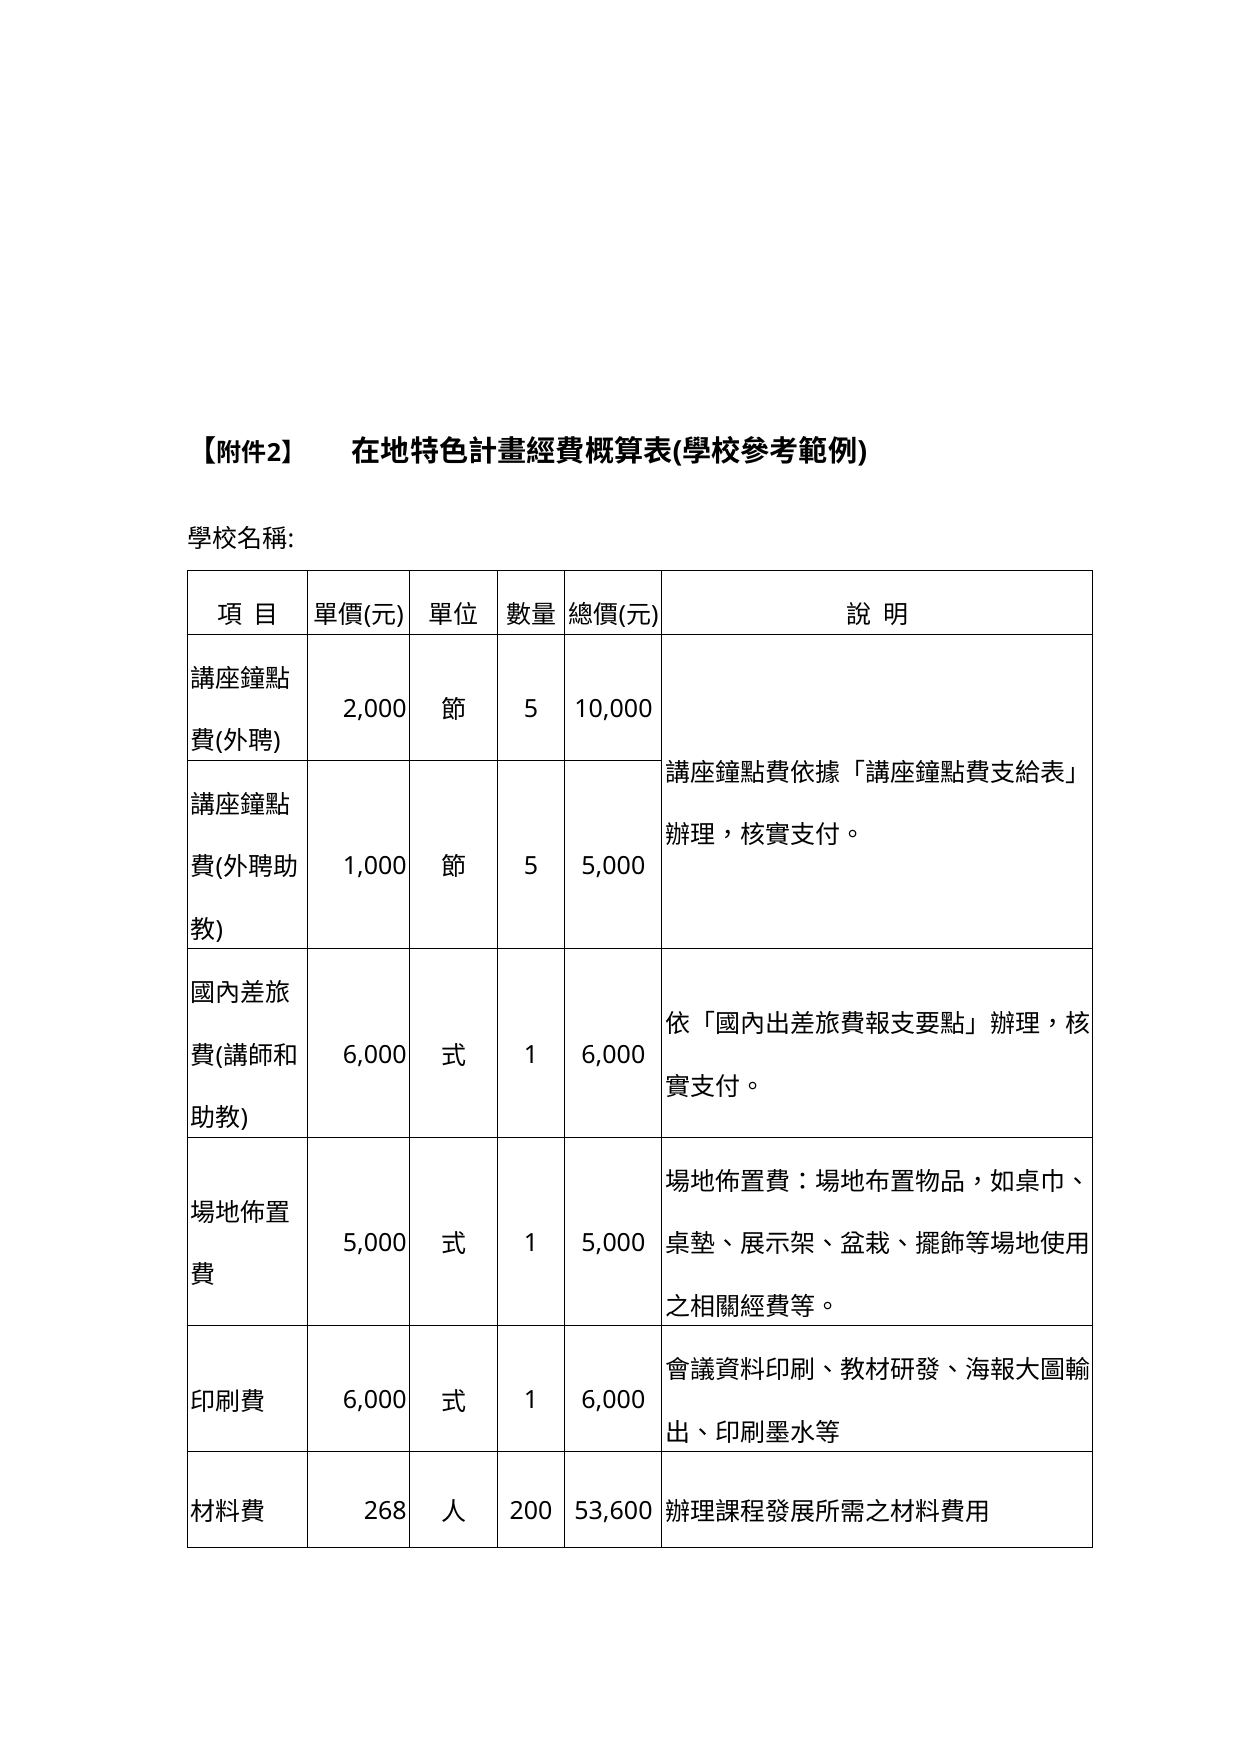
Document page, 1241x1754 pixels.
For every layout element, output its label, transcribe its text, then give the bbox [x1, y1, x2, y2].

table_cell 式 [410, 1138, 497, 1325]
table_cell 6,000 [565, 1326, 661, 1451]
table_cell 1 [498, 1138, 564, 1325]
table_cell 印刷費 [188, 1326, 307, 1451]
table_cell 6,000 [308, 1326, 409, 1451]
table_cell 會議資料印刷、教材研發、海報大圖輸出、印刷墨水等 [662, 1326, 1092, 1451]
table_cell 5 [498, 761, 564, 948]
table_cell 式 [410, 1326, 497, 1451]
table_cell 國內差旅費(講師和助教) [188, 949, 307, 1137]
table_header 單價(元) [308, 571, 409, 633]
table_cell 53,600 [565, 1452, 661, 1547]
table_cell 講座鐘點費(外聘) [188, 635, 307, 759]
table_cell 式 [410, 949, 497, 1137]
table_cell 依「國內出差旅費報支要點」辦理，核實支付。 [662, 949, 1092, 1137]
table_cell 6,000 [308, 949, 409, 1137]
table_header 項 目 [188, 571, 307, 633]
table_cell 講座鐘點費依據「講座鐘點費支給表」辦理，核實支付。 [662, 635, 1092, 948]
table_cell 節 [410, 635, 497, 759]
table_cell 辦理課程發展所需之材料費用 [662, 1452, 1092, 1547]
table_cell 講座鐘點費(外聘助教) [188, 761, 307, 948]
table_cell 10,000 [565, 635, 661, 759]
table_cell 節 [410, 761, 497, 948]
table_header 單位 [410, 571, 497, 633]
table_header 總價(元) [565, 571, 661, 633]
table_cell 1 [498, 949, 564, 1137]
table_cell 6,000 [565, 949, 661, 1137]
table_cell 268 [308, 1452, 409, 1547]
table_cell 5 [498, 635, 564, 759]
table_cell 5,000 [565, 1138, 661, 1325]
table_cell 場地佈置費 [188, 1138, 307, 1325]
table_cell 5,000 [565, 761, 661, 948]
text 學校名稱: [187, 495, 1093, 557]
table_cell 200 [498, 1452, 564, 1547]
table_header 數量 [498, 571, 564, 633]
table_cell 2,000 [308, 635, 409, 759]
table_cell 材料費 [188, 1452, 307, 1547]
table_cell 場地佈置費：場地布置物品，如桌巾、桌墊、展示架、盆栽、擺飾等場地使用之相關經費等。 [662, 1138, 1092, 1325]
table_cell 人 [410, 1452, 497, 1547]
text 【附件2】 在地特色計畫經費概算表(學校參考範例) [187, 427, 1093, 470]
table_cell 5,000 [308, 1138, 409, 1325]
table_cell 1,000 [308, 761, 409, 948]
table_cell 1 [498, 1326, 564, 1451]
table_header 說 明 [662, 571, 1092, 633]
